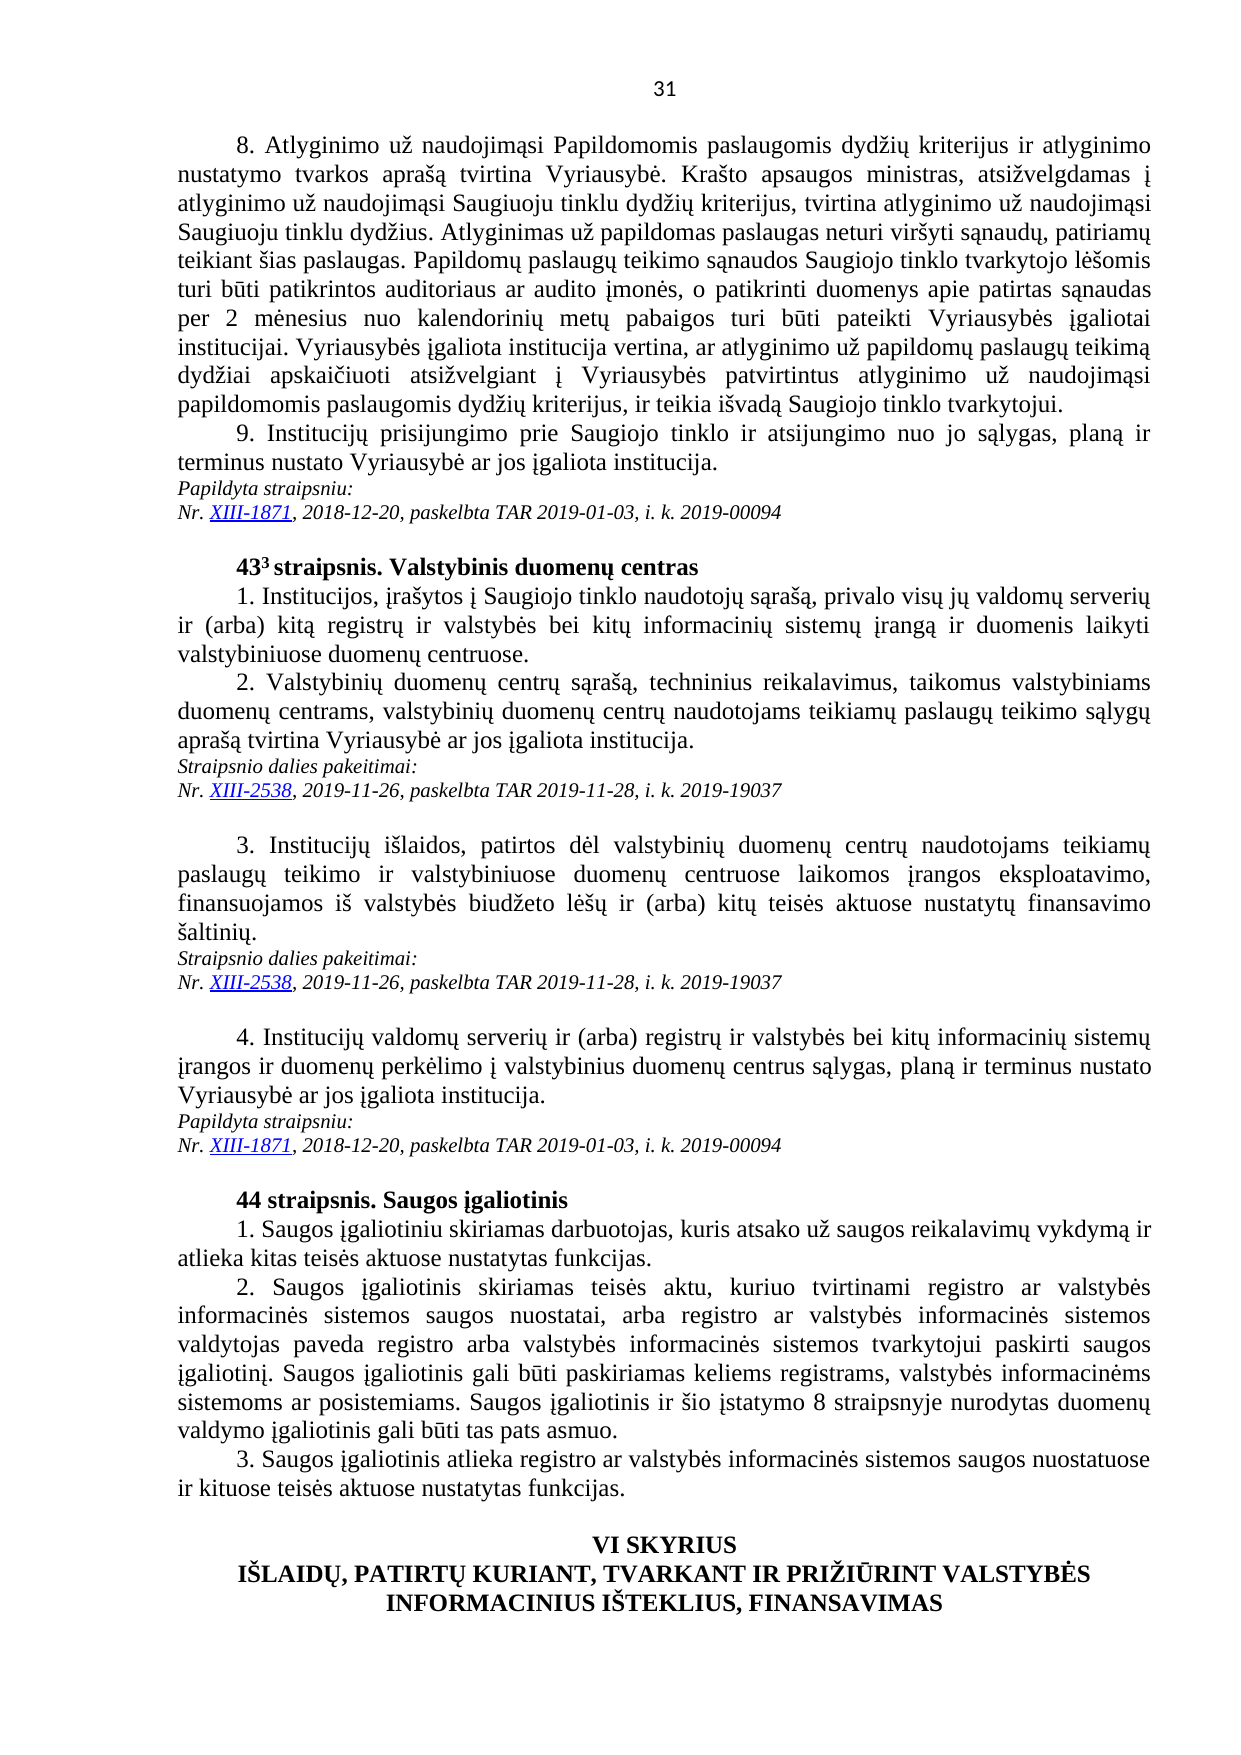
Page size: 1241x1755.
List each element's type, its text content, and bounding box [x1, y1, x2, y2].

text 8. Atlyginimo už naudojimąsi Papildomomis paslaugomis dydžių kriterijus ir atlyginimo nustatymo tvarkos aprašą tvirtina Vyriausybė. Krašto apsaugos ministras, atsižvelgdamas į atlyginimo už naudojimąsi Saugiuoju tinklu dydžių kriterijus, tvirtina atlyginimo už naudojimąsi Saugiuoju tinklu dydžius. Atlyginimas už papildomas paslaugas neturi viršyti sąnaudų, patiriamų teikiant šias paslaugas. Papildomų paslaugų teikimo sąnaudos Saugiojo tinklo tvarkytojo lėšomis turi būti patikrintos auditoriaus ar audito įmonės, o patikrinti duomenys apie patirtas sąnaudas per 2 mėnesius nuo kalendorinių metų pabaigos turi būti pateikti Vyriausybės įgaliotai institucijai. Vyriausybės įgaliota institucija vertina, ar atlyginimo už papildomų paslaugų teikimą dydžiai apskaičiuoti atsižvelgiant į Vyriausybės patvirtintus atlyginimo už naudojimąsi papildomomis paslaugomis dydžių kriterijus, ir teikia išvadą Saugiojo tinklo tvarkytojui. [177, 131, 1152, 418]
text Straipsnio dalies pakeitimai: [177, 946, 1152, 970]
text 3. Institucijų išlaidos, patirtos dėl valstybinių duomenų centrų naudotojams teikiamų paslaugų teikimo ir valstybiniuose duomenų centruose laikomos įrangos eksploatavimo, finansuojamos iš valstybės biudžeto lėšų ir (arba) kitų teisės aktuose nustatytų finansavimo šaltinių. [177, 831, 1152, 946]
text 1. Institucijos, įrašytos į Saugiojo tinklo naudotojų sąrašą, privalo visų jų valdomų serverių ir (arba) kitą registrų ir valstybės bei kitų informacinių sistemų įrangą ir duomenis laikyti valstybiniuose duomenų centruose. [177, 581, 1152, 667]
text 1. Saugos įgaliotiniu skiriamas darbuotojas, kuris atsako už saugos reikalavimų vykdymą ir atlieka kitas teisės aktuose nustatytas funkcijas. [177, 1214, 1152, 1272]
text Nr. XIII-1871, 2018-12-20, paskelbta TAR 2019-01-03, i. k. 2019-00094 [177, 1133, 1152, 1157]
text 2. Saugos įgaliotinis skiriamas teisės aktu, kuriuo tvirtinami registro ar valstybės informacinės sistemos saugos nuostatai, arba registro ar valstybės informacinės sistemos valdytojas paveda registro arba valstybės informacinės sistemos tvarkytojui paskirti saugos įgaliotinį. Saugos įgaliotinis gali būti paskiriamas keliems registrams, valstybės informacinėms sistemoms ar posistemiams. Saugos įgaliotinis ir šio įstatymo 8 straipsnyje nurodytas duomenų valdymo įgaliotinis gali būti tas pats asmuo. [177, 1272, 1152, 1444]
text Nr. XIII-2538, 2019-11-26, paskelbta TAR 2019-11-28, i. k. 2019-19037 [177, 778, 1152, 802]
text 3. Saugos įgaliotinis atlieka registro ar valstybės informacinės sistemos saugos nuostatuose ir kituose teisės aktuose nustatytas funkcijas. [177, 1444, 1152, 1502]
text 433 straipsnis. Valstybinis duomenų centras [177, 552, 1152, 581]
text 44 straipsnis. Saugos įgaliotinis [177, 1186, 1152, 1214]
text Papildyta straipsniu: [177, 476, 1152, 500]
text Papildyta straipsniu: [177, 1109, 1152, 1133]
text Nr. XIII-2538, 2019-11-26, paskelbta TAR 2019-11-28, i. k. 2019-19037 [177, 970, 1152, 994]
text Straipsnio dalies pakeitimai: [177, 754, 1152, 778]
text 2. Valstybinių duomenų centrų sąrašą, techninius reikalavimus, taikomus valstybiniams duomenų centrams, valstybinių duomenų centrų naudotojams teikiamų paslaugų teikimo sąlygų aprašą tvirtina Vyriausybė ar jos įgaliota institucija. [177, 667, 1152, 754]
text 9. Institucijų prisijungimo prie Saugiojo tinklo ir atsijungimo nuo jo sąlygas, planą ir terminus nustato Vyriausybė ar jos įgaliota institucija. [177, 418, 1152, 476]
text IŠLAIDŲ, PATIRTŲ KURIANT, TVARKANT IR PRIŽIŪRINT VALSTYBĖS INFORMACINIUS IŠTEKLIUS, FINANSAVIMAS [177, 1559, 1152, 1617]
text 4. Institucijų valdomų serverių ir (arba) registrų ir valstybės bei kitų informacinių sistemų įrangos ir duomenų perkėlimo į valstybinius duomenų centrus sąlygas, planą ir terminus nustato Vyriausybė ar jos įgaliota institucija. [177, 1022, 1152, 1109]
text VI SKYRIUS [177, 1531, 1152, 1559]
text Nr. XIII-1871, 2018-12-20, paskelbta TAR 2019-01-03, i. k. 2019-00094 [177, 500, 1152, 524]
